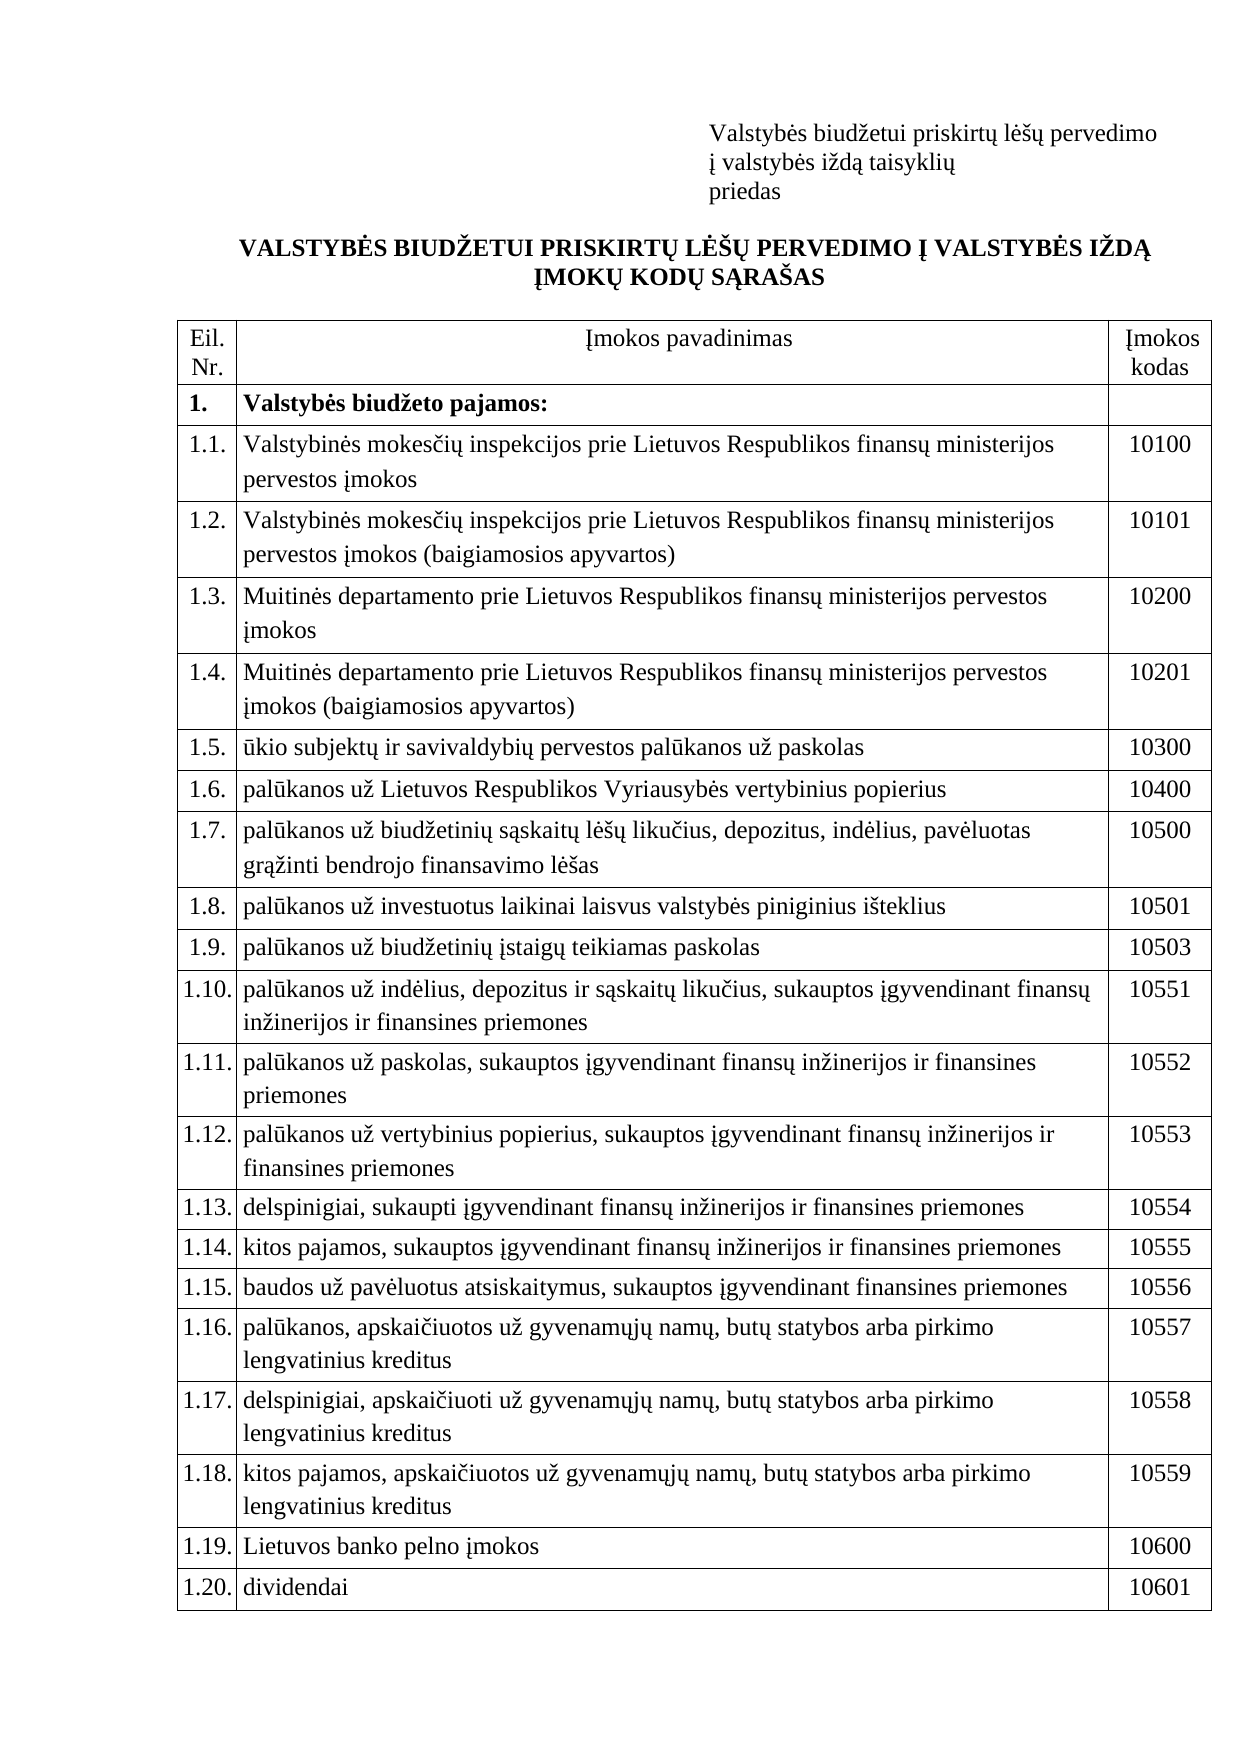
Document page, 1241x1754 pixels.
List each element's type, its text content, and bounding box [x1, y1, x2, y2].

table_header Eil. Nr. [178, 321, 236, 384]
table_cell 1.14. [178, 1230, 236, 1268]
table_cell dividendai [237, 1569, 1108, 1610]
table_cell Valstybės biudžeto pajamos: [237, 385, 1108, 425]
table_cell 1.6. [178, 771, 236, 811]
table_cell 1.9. [178, 930, 236, 970]
table_cell 1.12. [178, 1117, 236, 1188]
table_cell Valstybinės mokesčių inspekcijos prie Lietuvos Respublikos finansų ministerijos pervestos įmokos (baigiamosios apyvartos) [237, 502, 1108, 577]
text Valstybės biudžetui priskirtų lėšų pervedimo [709, 118, 1181, 147]
table_cell 1.10. [178, 971, 236, 1043]
table_cell 1.19. [178, 1528, 236, 1568]
table_header Įmokos kodas [1109, 321, 1211, 384]
table_cell delspinigiai, apskaičiuoti už gyvenamųjų namų, butų statybos arba pirkimo lengvatinius kreditus [237, 1382, 1108, 1454]
table_cell 10400 [1109, 771, 1211, 811]
table_cell Lietuvos banko pelno įmokos [237, 1528, 1108, 1568]
table_cell 1.15. [178, 1269, 236, 1308]
table_cell palūkanos už paskolas, sukauptos įgyvendinant finansų inžinerijos ir finansines priemones [237, 1044, 1108, 1116]
table_cell Muitinės departamento prie Lietuvos Respublikos finansų ministerijos pervestos įmokos (baigiamosios apyvartos) [237, 654, 1108, 728]
table_cell 10501 [1109, 888, 1211, 928]
table_cell 10558 [1109, 1382, 1211, 1454]
table_cell [1109, 385, 1211, 425]
table_cell 1.2. [178, 502, 236, 577]
table_cell palūkanos už vertybinius popierius, sukauptos įgyvendinant finansų inžinerijos ir finansines priemones [237, 1117, 1108, 1188]
table_cell 10500 [1109, 812, 1211, 887]
table_cell 1.7. [178, 812, 236, 887]
table_cell 1.18. [178, 1455, 236, 1527]
table_cell kitos pajamos, apskaičiuotos už gyvenamųjų namų, butų statybos arba pirkimo lengvatinius kreditus [237, 1455, 1108, 1527]
table_cell 10556 [1109, 1269, 1211, 1308]
table_header Įmokos pavadinimas [237, 321, 1108, 384]
table_cell 10551 [1109, 971, 1211, 1043]
table_cell 10503 [1109, 930, 1211, 970]
table_cell 1.17. [178, 1382, 236, 1454]
table_cell 1.4. [178, 654, 236, 728]
table_cell 1.8. [178, 888, 236, 928]
table_cell 1.20. [178, 1569, 236, 1610]
text į valstybės iždą taisyklių [709, 147, 1181, 176]
table_cell 10200 [1109, 578, 1211, 653]
text Valstybės biudžetui priskirtų lėšų pervedimo į valstybės iždą ĮMOKŲ KODŲ SĄRAŠAS [177, 233, 1181, 291]
table_cell palūkanos už investuotus laikinai laisvus valstybės piniginius išteklius [237, 888, 1108, 928]
table_cell palūkanos už Lietuvos Respublikos Vyriausybės vertybinius popierius [237, 771, 1108, 811]
table_cell palūkanos, apskaičiuotos už gyvenamųjų namų, butų statybos arba pirkimo lengvatinius kreditus [237, 1309, 1108, 1381]
table_cell 10552 [1109, 1044, 1211, 1116]
table_cell 1.11. [178, 1044, 236, 1116]
table_cell 1.3. [178, 578, 236, 653]
table_cell 10554 [1109, 1190, 1211, 1228]
table_cell palūkanos už indėlius, depozitus ir sąskaitų likučius, sukauptos įgyvendinant finansų inžinerijos ir finansines priemones [237, 971, 1108, 1043]
table_cell 1.5. [178, 730, 236, 770]
text priedas [709, 176, 1181, 204]
table_cell ūkio subjektų ir savivaldybių pervestos palūkanos už paskolas [237, 730, 1108, 770]
table_cell 10559 [1109, 1455, 1211, 1527]
table_cell 10300 [1109, 730, 1211, 770]
table_cell 10555 [1109, 1230, 1211, 1268]
table_cell palūkanos už biudžetinių įstaigų teikiamas paskolas [237, 930, 1108, 970]
table_cell 10201 [1109, 654, 1211, 728]
table_cell 10100 [1109, 426, 1211, 501]
table_cell 1.13. [178, 1190, 236, 1228]
table_cell 10553 [1109, 1117, 1211, 1188]
table_cell 1.16. [178, 1309, 236, 1381]
table_cell Valstybinės mokesčių inspekcijos prie Lietuvos Respublikos finansų ministerijos pervestos įmokos [237, 426, 1108, 501]
table_cell delspinigiai, sukaupti įgyvendinant finansų inžinerijos ir finansines priemones [237, 1190, 1108, 1228]
table_cell kitos pajamos, sukauptos įgyvendinant finansų inžinerijos ir finansines priemones [237, 1230, 1108, 1268]
table_cell palūkanos už biudžetinių sąskaitų lėšų likučius, depozitus, indėlius, pavėluotas grąžinti bendrojo finansavimo lėšas [237, 812, 1108, 887]
table_cell 10601 [1109, 1569, 1211, 1610]
table_cell Muitinės departamento prie Lietuvos Respublikos finansų ministerijos pervestos įmokos [237, 578, 1108, 653]
table_cell 10600 [1109, 1528, 1211, 1568]
table_cell 10557 [1109, 1309, 1211, 1381]
table_cell 1.1. [178, 426, 236, 501]
table_cell baudos už pavėluotus atsiskaitymus, sukauptos įgyvendinant finansines priemones [237, 1269, 1108, 1308]
table_cell 1. [178, 385, 236, 425]
table_cell 10101 [1109, 502, 1211, 577]
